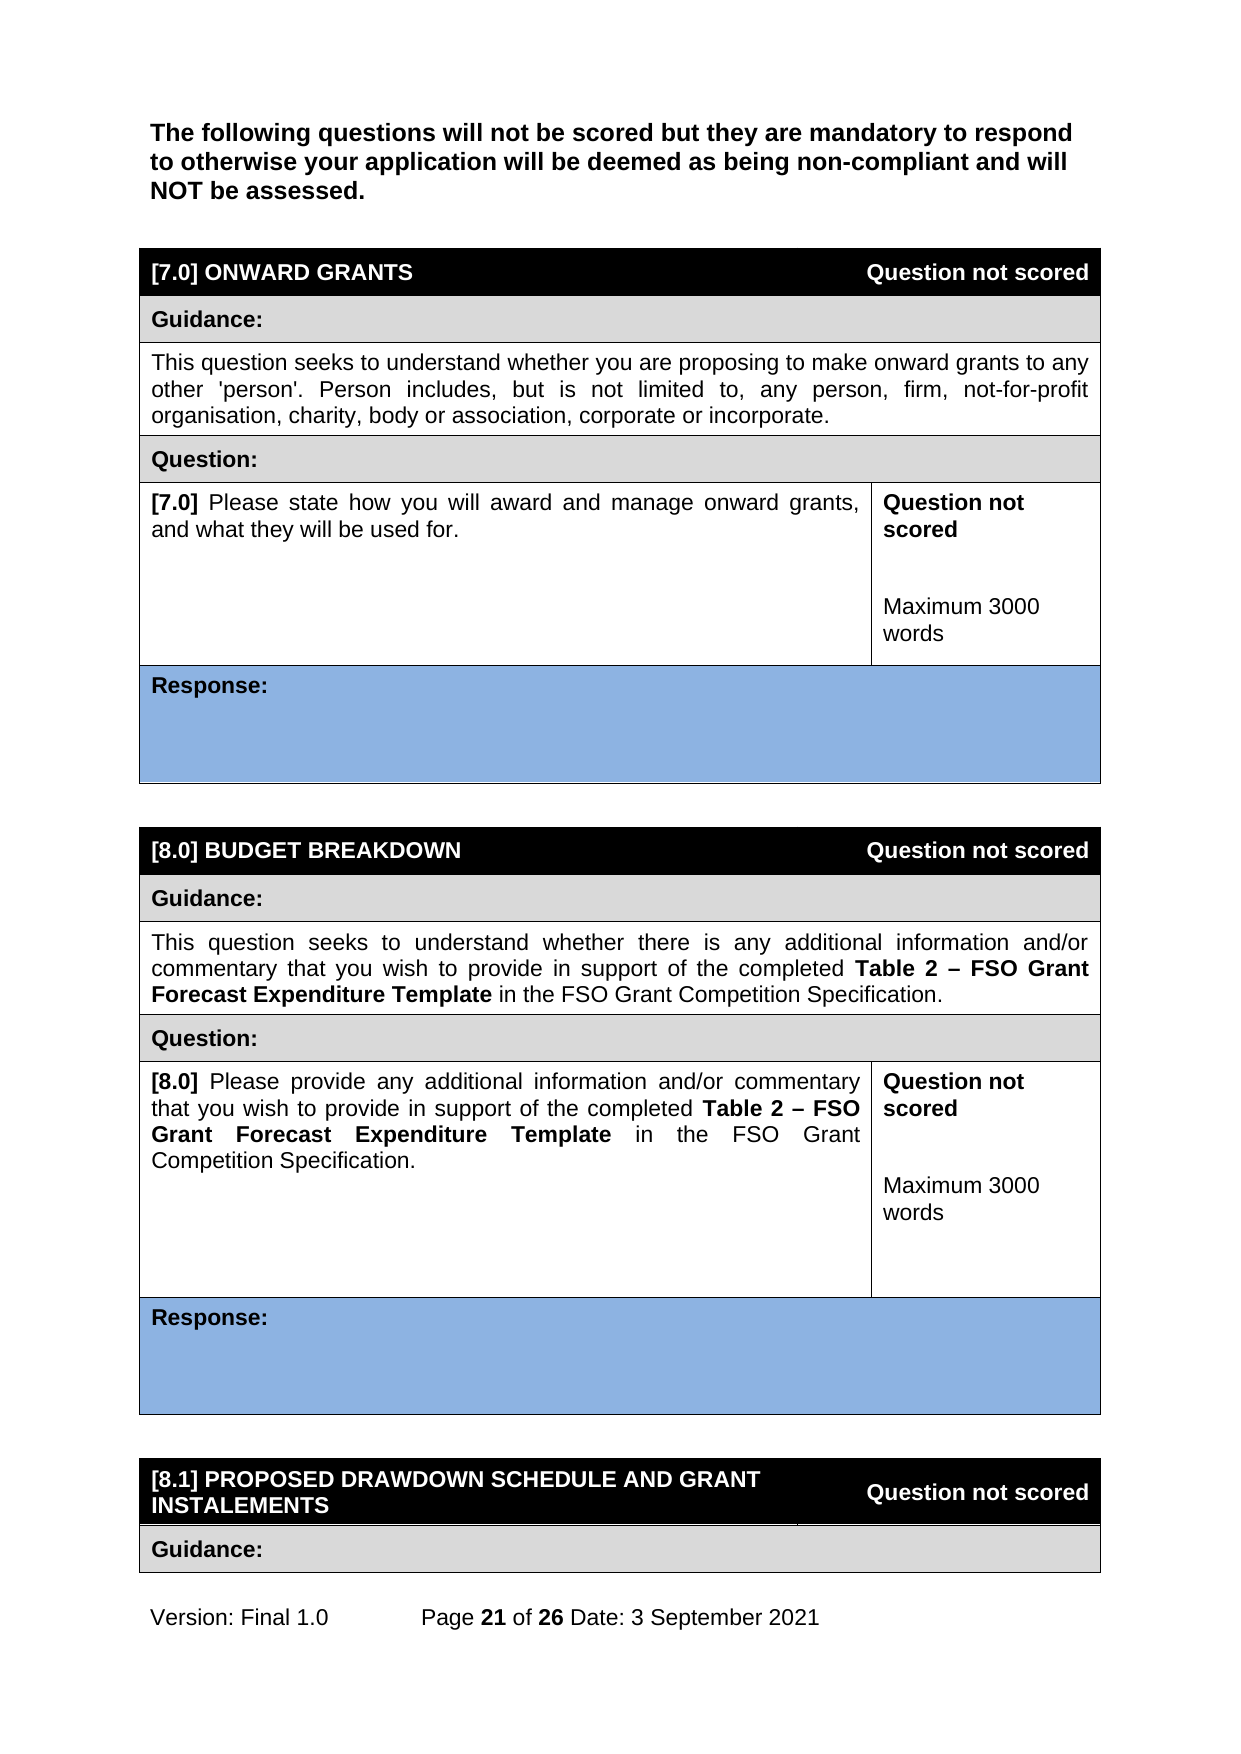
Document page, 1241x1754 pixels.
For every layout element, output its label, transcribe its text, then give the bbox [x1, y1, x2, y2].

table_header Question not scored [798, 1459, 1100, 1524]
table_cell Response: [140, 666, 1100, 782]
table_cell [7.0] Please state how you will award and manage onward grants, and what they will be used for. [140, 483, 871, 665]
table_header Question not scored [798, 249, 1100, 295]
table_cell Guidance: [140, 296, 1100, 342]
table_header Question not scored [798, 828, 1100, 874]
table_cell Question not scored Maximum 3000 words [872, 1062, 1100, 1297]
table_header [8.0] BUDGET BREAKDOWN [140, 828, 797, 874]
table_cell Guidance: [140, 875, 1100, 921]
text The following questions will not be scored but they are mandatory to respond to otherwise your application will be deemed as being non-compliant and will NOT be assessed. [150, 118, 1090, 204]
table_cell This question seeks to understand whether there is any additional information and/or commentary that you wish to provide in support of the completed Table 2 – FSO Grant Forecast Expenditure Template in the FSO Grant Competition Specification. [140, 922, 1100, 1014]
table_header [7.0] ONWARD GRANTS [140, 249, 797, 295]
table_cell Response: [140, 1298, 1100, 1414]
table_cell Question: [140, 436, 1100, 482]
table_cell [8.0] Please provide any additional information and/or commentary that you wish to provide in support of the completed Table 2 – FSO Grant Forecast Expenditure Template in the FSO Grant Competition Specification. [140, 1062, 871, 1297]
table_cell This question seeks to understand whether you are proposing to make onward grants to any other 'person'. Person includes, but is not limited to, any person, firm, not-for-profit organisation, charity, body or association, corporate or incorporate. [140, 343, 1100, 435]
table_cell Question: [140, 1015, 1100, 1061]
table_cell Question not scored Maximum 3000 words [872, 483, 1100, 665]
table_header [8.1] PROPOSED DRAWDOWN SCHEDULE AND GRANT INSTALEMENTS [140, 1459, 797, 1524]
table_cell Guidance: [140, 1526, 1100, 1572]
